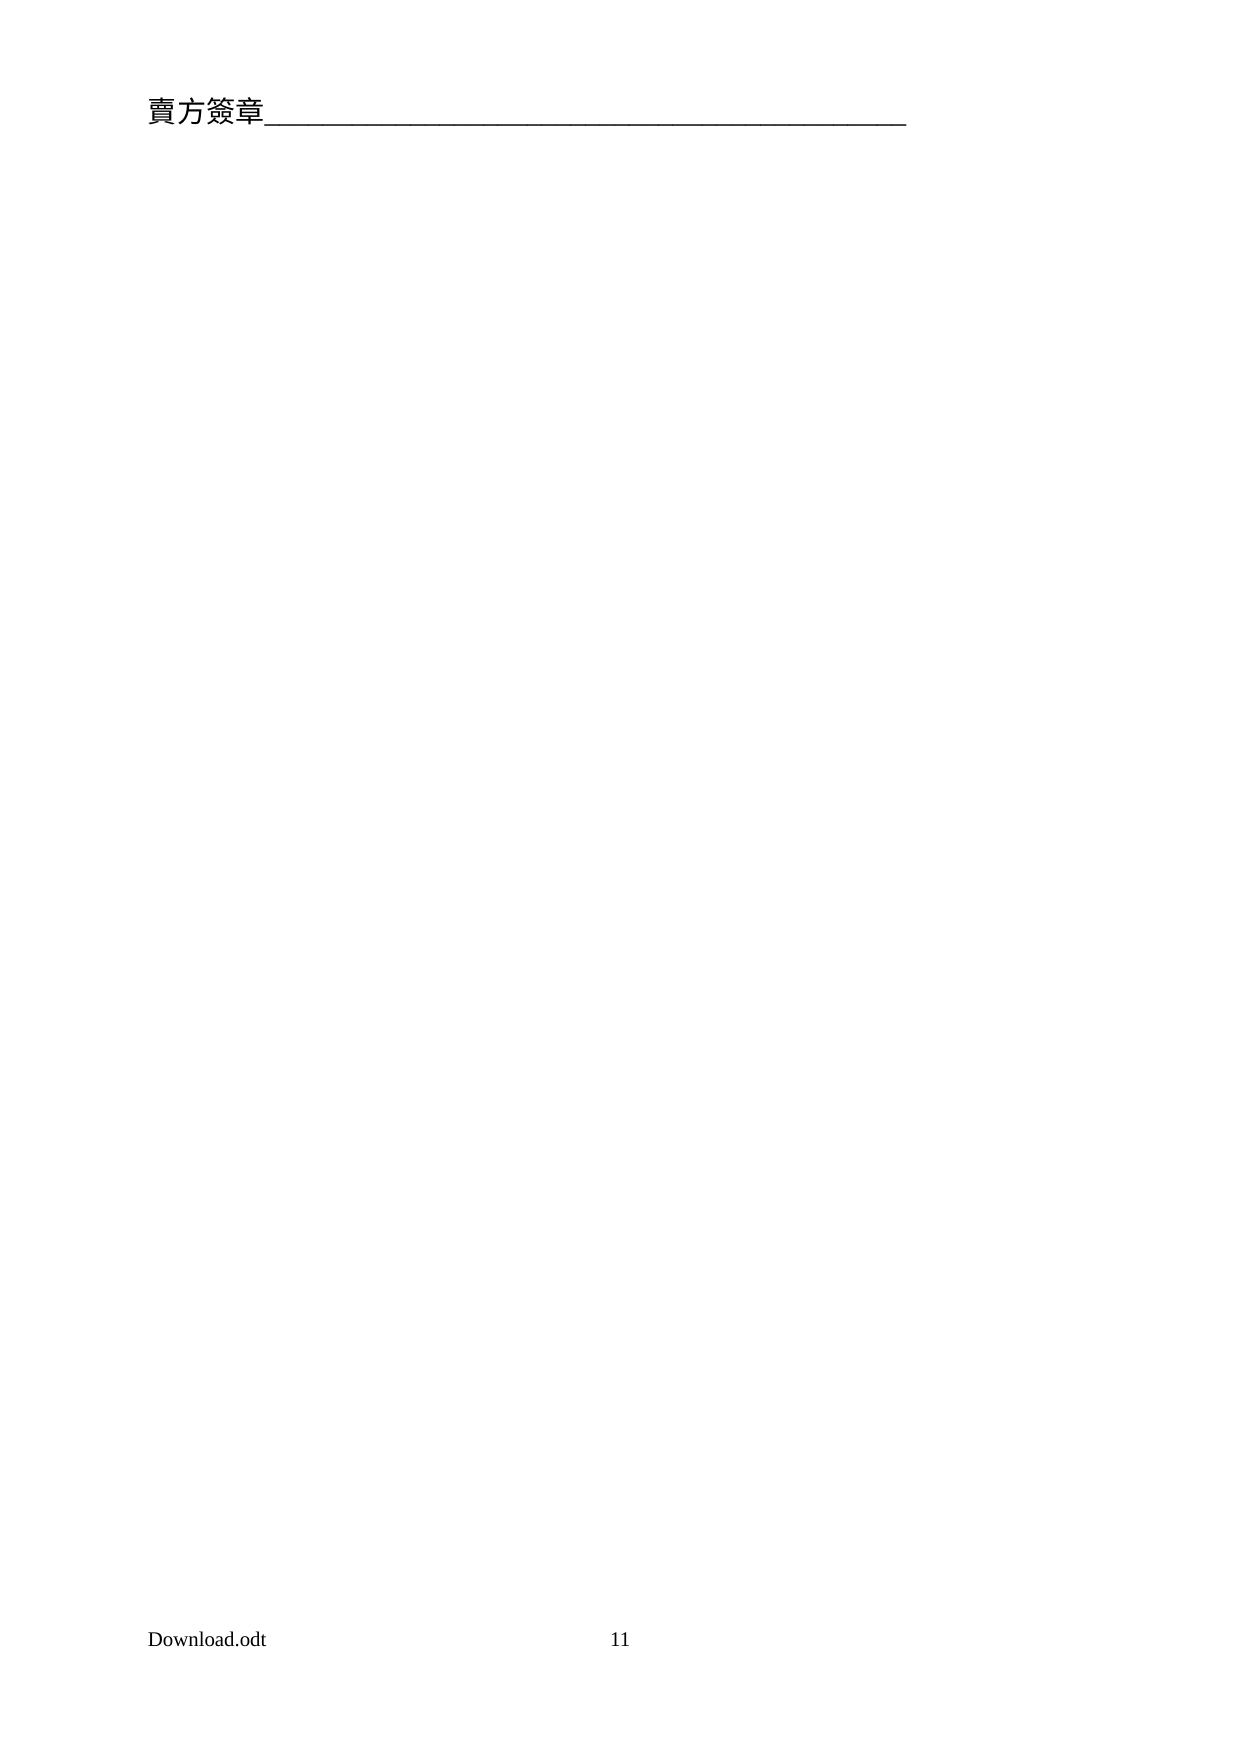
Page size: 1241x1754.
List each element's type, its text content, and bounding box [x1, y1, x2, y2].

text 賣方簽章____________________________________________ [148, 89, 1092, 131]
